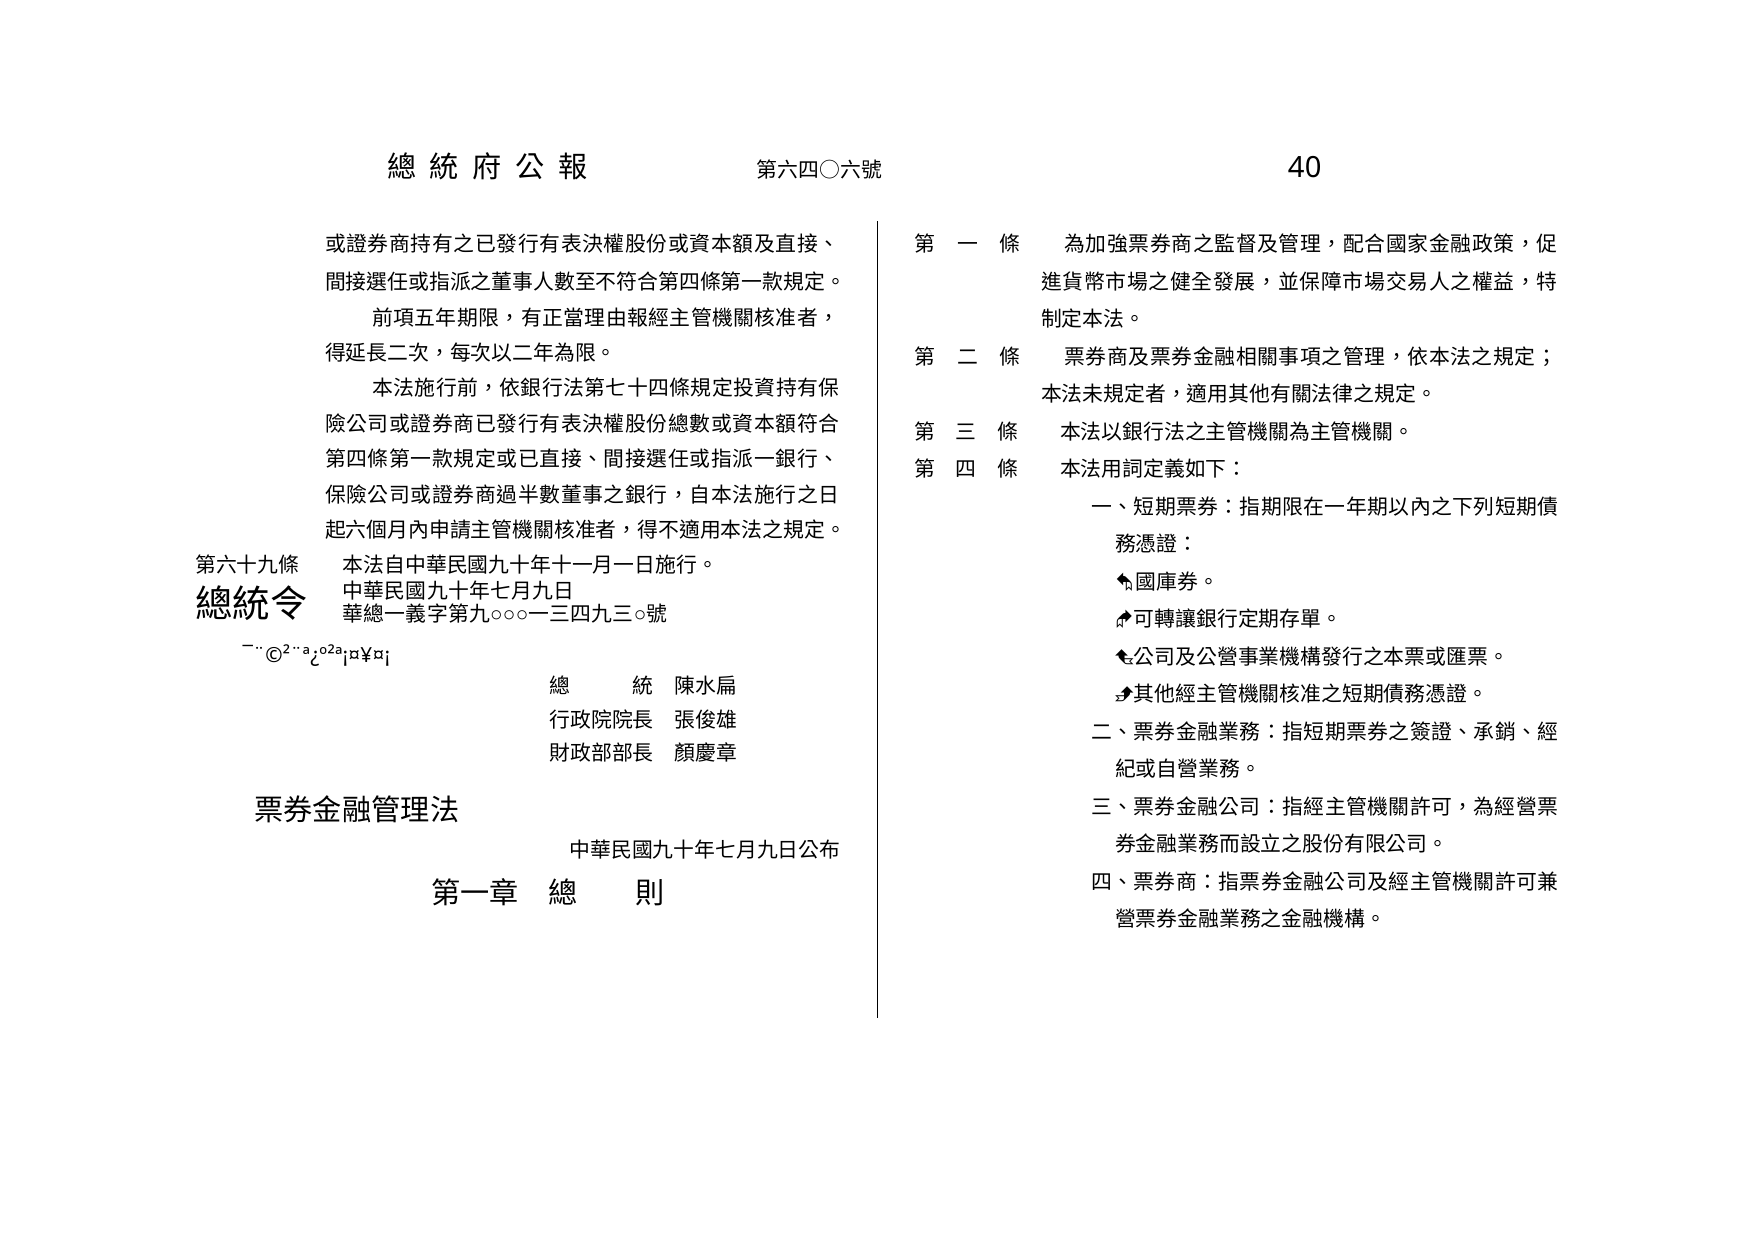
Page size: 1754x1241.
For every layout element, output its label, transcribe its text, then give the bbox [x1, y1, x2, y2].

text 第 二 條 票券商及票券金融相關事項之管理，依本法之規定；本法未規定者，適用其他有關法律之規定。 [914, 334, 1559, 409]
text 可轉讓銀行定期存單。 [1115, 597, 1559, 634]
text 總 統 陳水扁 [195, 674, 840, 699]
text 前項五年期限，有正當理由報經主管機關核准者，得延長二次，每次以二年為限。 [325, 297, 840, 367]
text 一、短期票券：指期限在一年期以內之下列短期債務憑證： [1091, 484, 1559, 559]
text 財政部部長 顏慶章 [195, 740, 840, 765]
text 第 四 條 本法用詞定義如下： [914, 447, 1559, 484]
text 中華民國九十年七月九日公布 [195, 828, 840, 865]
table_header 總統令 [192, 580, 340, 626]
text 票券金融管理法 [254, 790, 840, 828]
text 四、票券商：指票券金融公司及經主管機關許可兼營票券金融業務之金融機構。 [1091, 859, 1559, 934]
text 第六十九條 本法自中華民國九十年十一月一日施行。 [195, 544, 840, 580]
text 第 一 條 為加強票券商之監督及管理，配合國家金融政策，促進貨幣市場之健全發展，並保障市場交易人之權益，特制定本法。 [914, 222, 1559, 334]
text 國庫券。 [1115, 559, 1559, 597]
text 本法施行前，依銀行法第七十四條規定投資持有保險公司或證券商已發行有表決權股份總數或資本額符合第四條第一款規定或已直接、間接選任或指派一銀行、保險公司或證券商過半數董事之銀行，自本法施行之日起六個月內申請主管機關核准者，得不適用本法之規定。 [325, 367, 840, 544]
text 行政院院長 張俊雄 [195, 707, 840, 732]
table_header 中華民國九十年七月九日 華總一義字第九○○○一三四九三○號 [340, 580, 852, 626]
text 公司及公營事業機構發行之本票或匯票。 [1115, 634, 1559, 672]
text 三、票券金融公司：指經主管機關許可，為經營票券金融業務而設立之股份有限公司。 [1091, 784, 1559, 859]
text ¯¨©²¨ª¿º²ª¡¤¥¤¡ [195, 632, 840, 669]
text 其他經主管機關核准之短期債務憑證。 [1115, 672, 1559, 709]
text 第 三 條 本法以銀行法之主管機關為主管機關。 [914, 409, 1559, 447]
text 前項同一人或同一關係人如無第六條第二項所定之情形，應自本法施行之日起一年內依第八條規定向主管機關申請許可設立金融控股公司；未經主管機關許可者，應自本法施行之日起五年內，降低其對銀行、保險公司或證券商持有之已發行有表決權股份或資本額及直接、間接選任或指派之董事人數至不符合第四條第一款規定。 [325, 222, 840, 297]
text 二、票券金融業務：指短期票券之簽證、承銷、經紀或自營業務。 [1091, 709, 1559, 784]
text 第一章 總 則 [195, 872, 840, 911]
